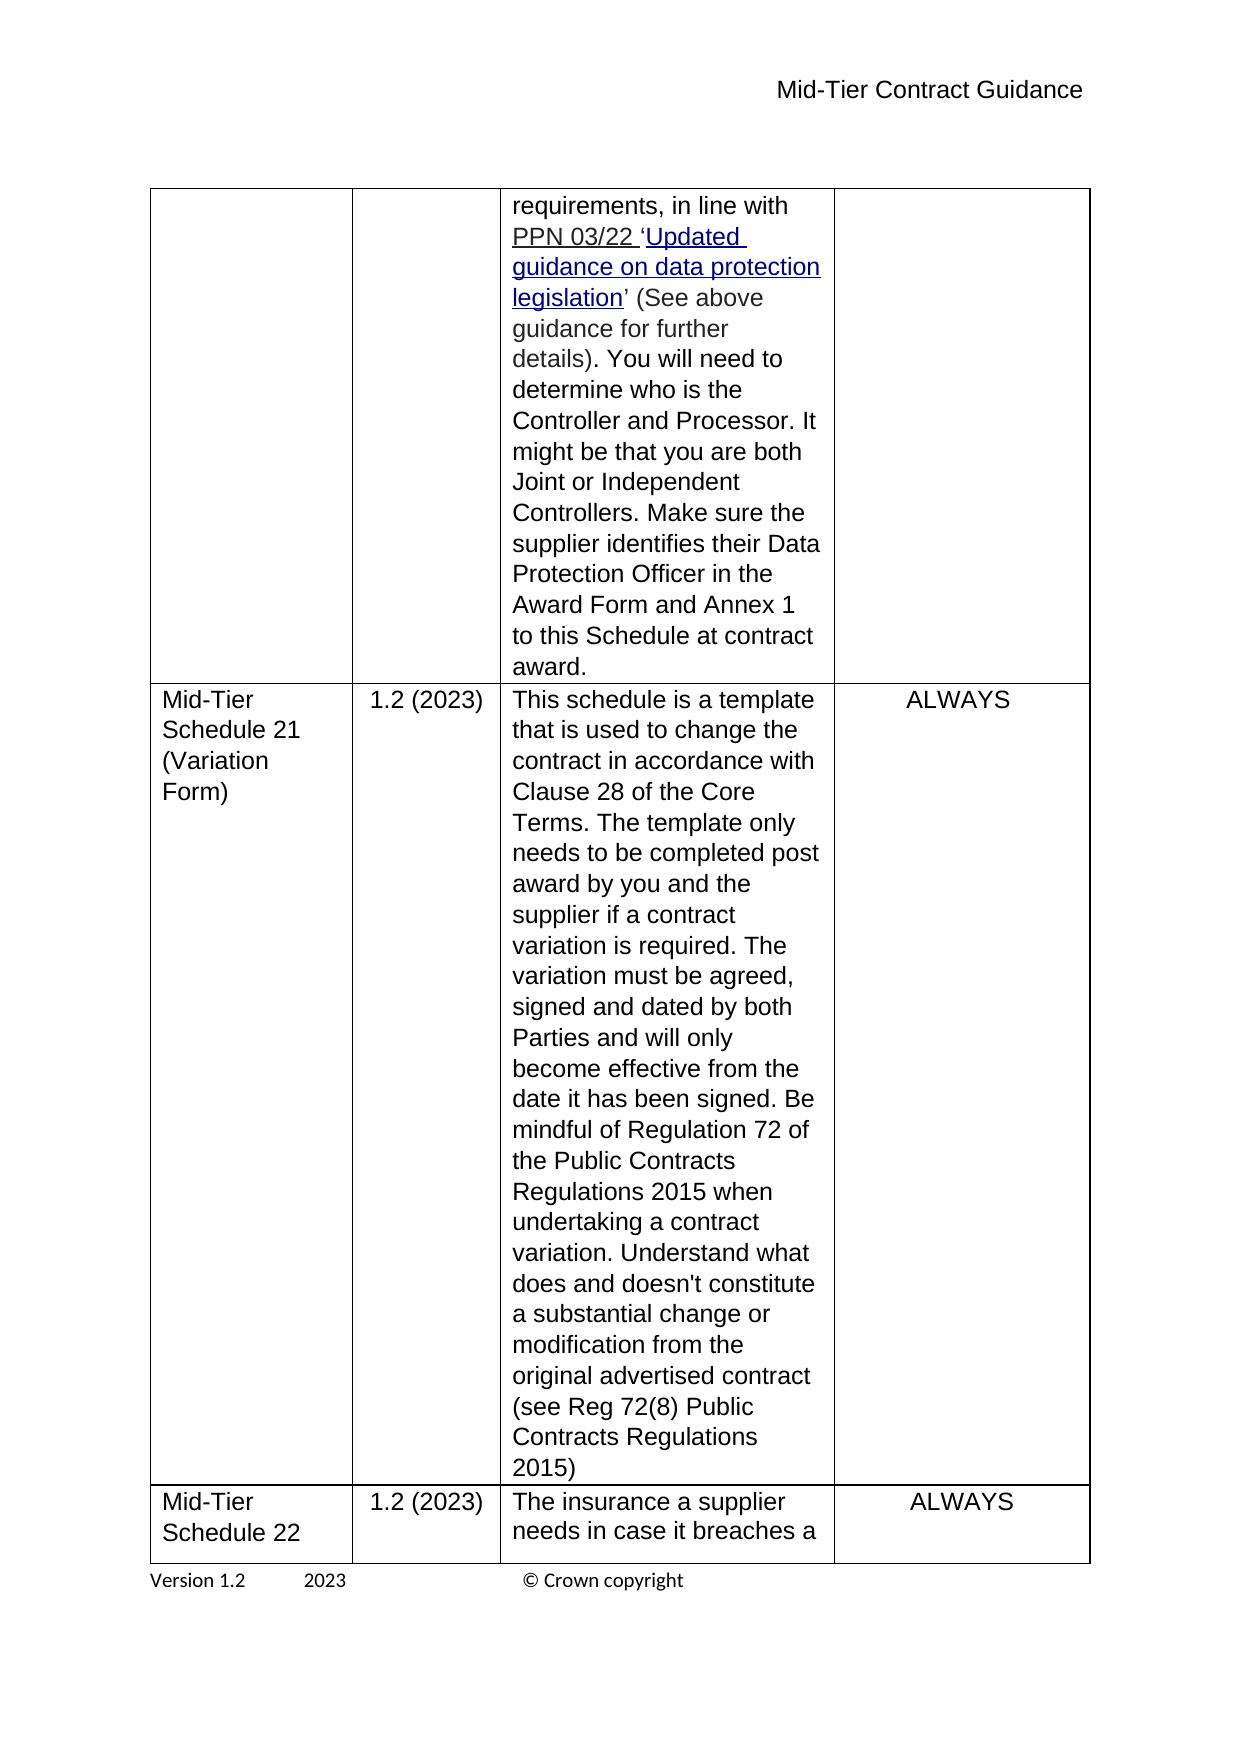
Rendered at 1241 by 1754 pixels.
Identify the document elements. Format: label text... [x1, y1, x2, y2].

table_cell Mid-Tier Schedule 21 (Variation Form) [151, 684, 352, 1484]
table_header ALWAYS [835, 1486, 1089, 1563]
table_header [353, 189, 500, 682]
table_cell ALWAYS [835, 684, 1089, 1484]
table_header [835, 189, 1089, 682]
table_header Mid-Tier Schedule 22 [151, 1486, 352, 1563]
table_cell This schedule is a template that is used to change the contract in accordance with Clause 28 of the Core Terms. The template only needs to be completed post award by you and the supplier if a contract variation is required. The variation must be agreed, signed and dated by both Parties and will only become effective from the date it has been signed. Be mindful of Regulation 72 of the Public Contracts Regulations 2015 when undertaking a contract variation. Understand what does and doesn't constitute a substantial change or modification from the original advertised contract (see Reg 72(8) Public Contracts Regulations 2015) [501, 684, 834, 1484]
table_header requirements, in line with PPN 03/22 ‘Updated guidance on data protection legislation’ (See above guidance for further details). You will need to determine who is the Controller and Processor. It might be that you are both Joint or Independent Controllers. Make sure the supplier identifies their Data Protection Officer in the Award Form and Annex 1 to this Schedule at contract award. [501, 189, 834, 682]
table_header The insurance a supplier needs in case it breaches a [501, 1486, 834, 1563]
table_header [151, 189, 352, 682]
table_cell 1.2 (2023) [353, 684, 500, 1484]
table_header 1.2 (2023) [353, 1486, 500, 1563]
